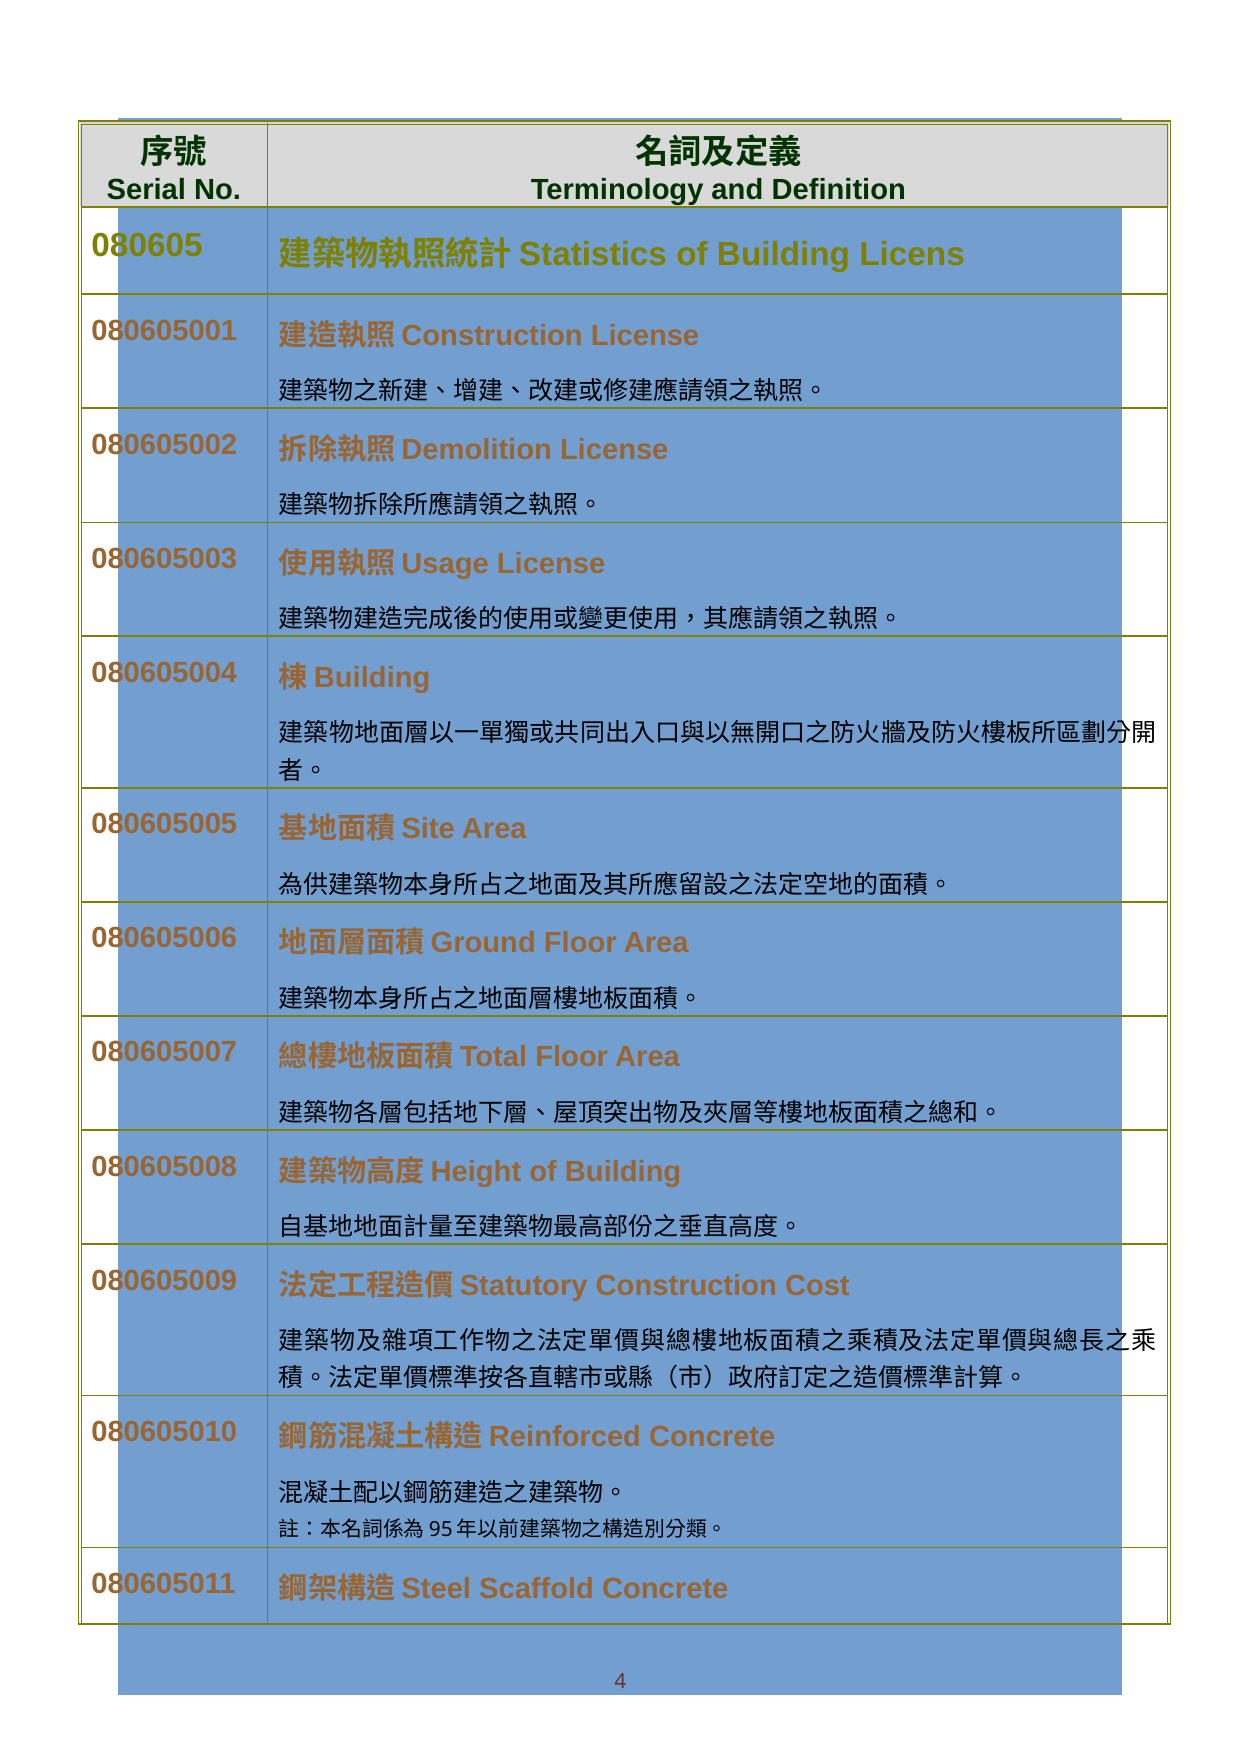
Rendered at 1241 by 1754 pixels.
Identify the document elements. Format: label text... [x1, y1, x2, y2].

table_cell 基地面積Site Area 為供建築物本身所占之地面及其所應留設之法定空地的面積。 [268, 789, 1167, 901]
table_header 序號 Serial No. [82, 125, 267, 206]
table_cell 080605002 [82, 409, 267, 521]
table_cell 建築物高度Height of Building 自基地地面計量至建築物最高部份之垂直高度。 [268, 1131, 1167, 1243]
table_cell 080605008 [82, 1131, 267, 1243]
table_header 名詞及定義 Terminology and Definition [268, 125, 1167, 206]
table_cell 080605005 [82, 789, 267, 901]
table_cell 080605004 [82, 637, 267, 787]
table_cell 080605010 [82, 1396, 267, 1546]
table_cell 建造執照Construction License 建築物之新建、增建、改建或修建應請領之執照。 [268, 295, 1167, 407]
table_cell 拆除執照Demolition License 建築物拆除所應請領之執照。 [268, 409, 1167, 521]
table_cell 使用執照Usage License 建築物建造完成後的使用或變更使用，其應請領之執照。 [268, 523, 1167, 635]
table_cell 080605003 [82, 523, 267, 635]
table_cell 080605011 [82, 1548, 267, 1623]
table_cell 鋼架構造Steel Scaffold Concrete [268, 1548, 1167, 1623]
table_cell 080605 [82, 208, 267, 293]
table_cell 棟Building 建築物地面層以一單獨或共同出入口與以無開口之防火牆及防火樓板所區劃分開者。 [268, 637, 1167, 787]
table_cell 080605009 [82, 1245, 267, 1395]
table_cell 080605006 [82, 903, 267, 1015]
table_cell 080605001 [82, 295, 267, 407]
table_cell 法定工程造價Statutory Construction Cost 建築物及雜項工作物之法定單價與總樓地板面積之乘積及法定單價與總長之乘積。法定單價標準按各直轄市或縣（市）政府訂定之造價標準計算。 [268, 1245, 1167, 1395]
table_cell 地面層面積Ground Floor Area 建築物本身所占之地面層樓地板面積。 [268, 903, 1167, 1015]
table_cell 鋼筋混凝土構造Reinforced Concrete 混凝土配以鋼筋建造之建築物。 註：本名詞係為95年以前建築物之構造別分類。 [268, 1396, 1167, 1546]
table_cell 總樓地板面積Total Floor Area 建築物各層包括地下層、屋頂突出物及夾層等樓地板面積之總和。 [268, 1017, 1167, 1129]
table_cell 080605007 [82, 1017, 267, 1129]
table_cell 建築物執照統計Statistics of Building Licens [268, 208, 1167, 293]
